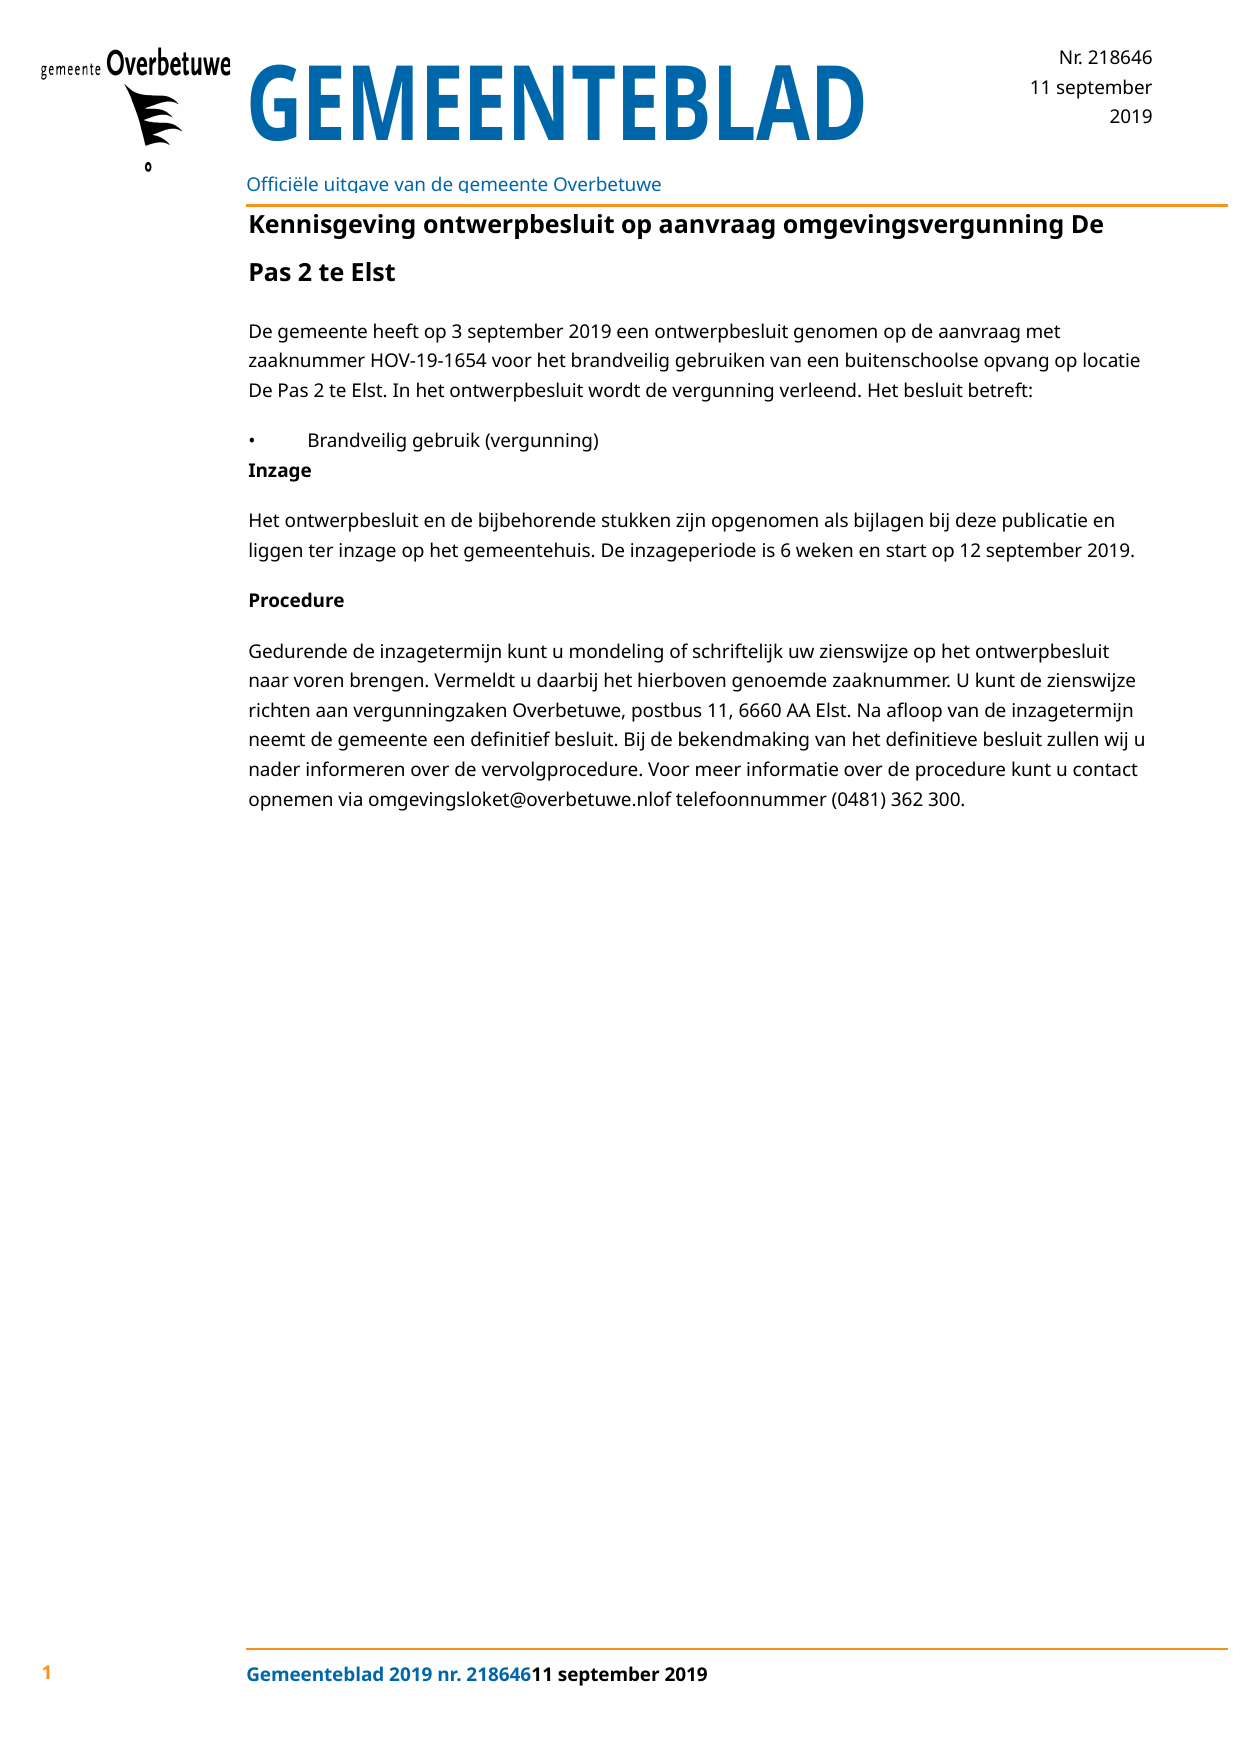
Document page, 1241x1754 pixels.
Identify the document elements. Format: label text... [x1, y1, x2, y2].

text Kennisgeving ontwerpbesluit op aanvraag omgevingsvergunning De Pas 2 te Elst [248, 207, 1152, 288]
text De gemeente heeft op 3 september 2019 een ontwerpbesluit genomen op de aanvraag met zaaknummer HOV-19-1654 voor het brandveilig gebruiken van een buitenschoolse opvang op locatie De Pas 2 te Elst. In het ontwerpbesluit wordt de vergunning verleend. Het besluit betreft: [248, 318, 1152, 403]
text Het ontwerpbesluit en de bijbehorende stukken zijn opgenomen als bijlagen bij deze publicatie en liggen ter inzage op het gemeentehuis. De inzageperiode is 6 weken en start op 12 september 2019. [248, 507, 1152, 563]
picture [41, 47, 231, 172]
text Procedure [248, 587, 1152, 613]
text Gedurende de inzagetermijn kunt u mondeling of schriftelijk uw zienswijze op het ontwerpbesluit naar voren brengen. Vermeldt u daarbij het hierboven genoemde zaaknummer. U kunt de zienswijze richten aan vergunningzaken Overbetuwe, postbus 11, 6660 AA Elst. Na afloop van de inzagetermijn neemt de gemeente een definitief besluit. Bij de bekendmaking van het definitieve besluit zullen wij u nader informeren over de vervolgprocedure. Voor meer informatie over de procedure kunt u contact opnemen via omgevingsloket@overbetuwe.nlof telefoonnummer (0481) 362 300. [248, 638, 1152, 812]
text Inzage [248, 457, 1152, 483]
list Brandveilig gebruik (vergunning) [248, 427, 1152, 453]
